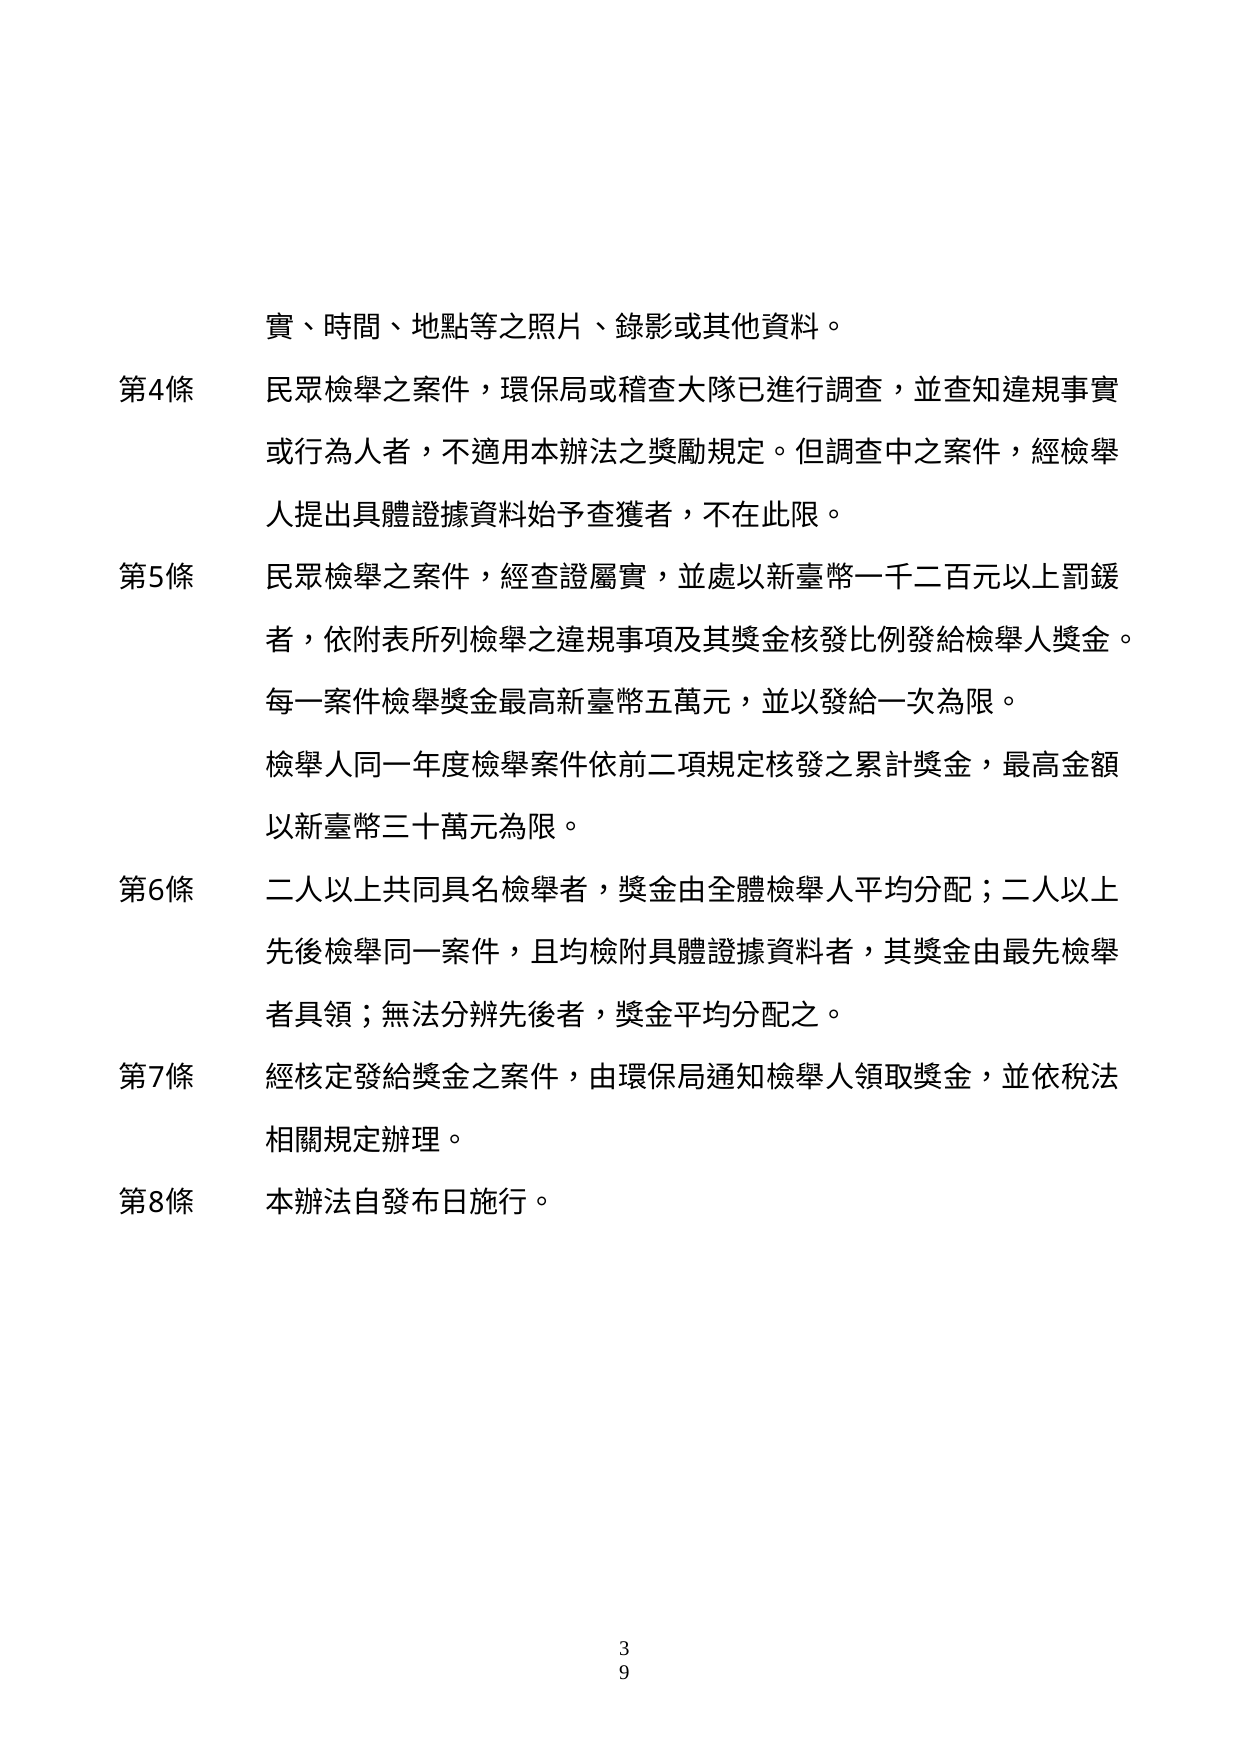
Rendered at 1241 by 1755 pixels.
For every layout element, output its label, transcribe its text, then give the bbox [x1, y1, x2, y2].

list 民眾檢舉之案件，經查證屬實，並處以新臺幣一千二百元以上罰鍰者，依附表所列檢舉之違規事項及其獎金核發比例發給檢舉人獎金。 [118, 533, 1122, 658]
text 每一案件檢舉獎金最高新臺幣五萬元，並以發給一次為限。 [265, 658, 1122, 721]
list 二人以上共同具名檢舉者，獎金由全體檢舉人平均分配；二人以上先後檢舉同一案件，且均檢附具體證據資料者，其獎金由最先檢舉者具領；無法分辨先後者，獎金平均分配之。 [118, 846, 1122, 1033]
text 實、時間、地點等之照片、錄影或其他資料。 [265, 283, 1122, 346]
list 民眾檢舉之案件，環保局或稽查大隊已進行調查，並查知違規事實或行為人者，不適用本辦法之獎勵規定。但調查中之案件，經檢舉人提出具體證據資料始予查獲者，不在此限。 [118, 346, 1122, 533]
text 檢舉人同一年度檢舉案件依前二項規定核發之累計獎金，最高金額以新臺幣三十萬元為限。 [265, 721, 1122, 846]
list 經核定發給獎金之案件，由環保局通知檢舉人領取獎金，並依稅法相關規定辦理。 [118, 1033, 1122, 1158]
list 本辦法自發布日施行。 [118, 1158, 1122, 1221]
